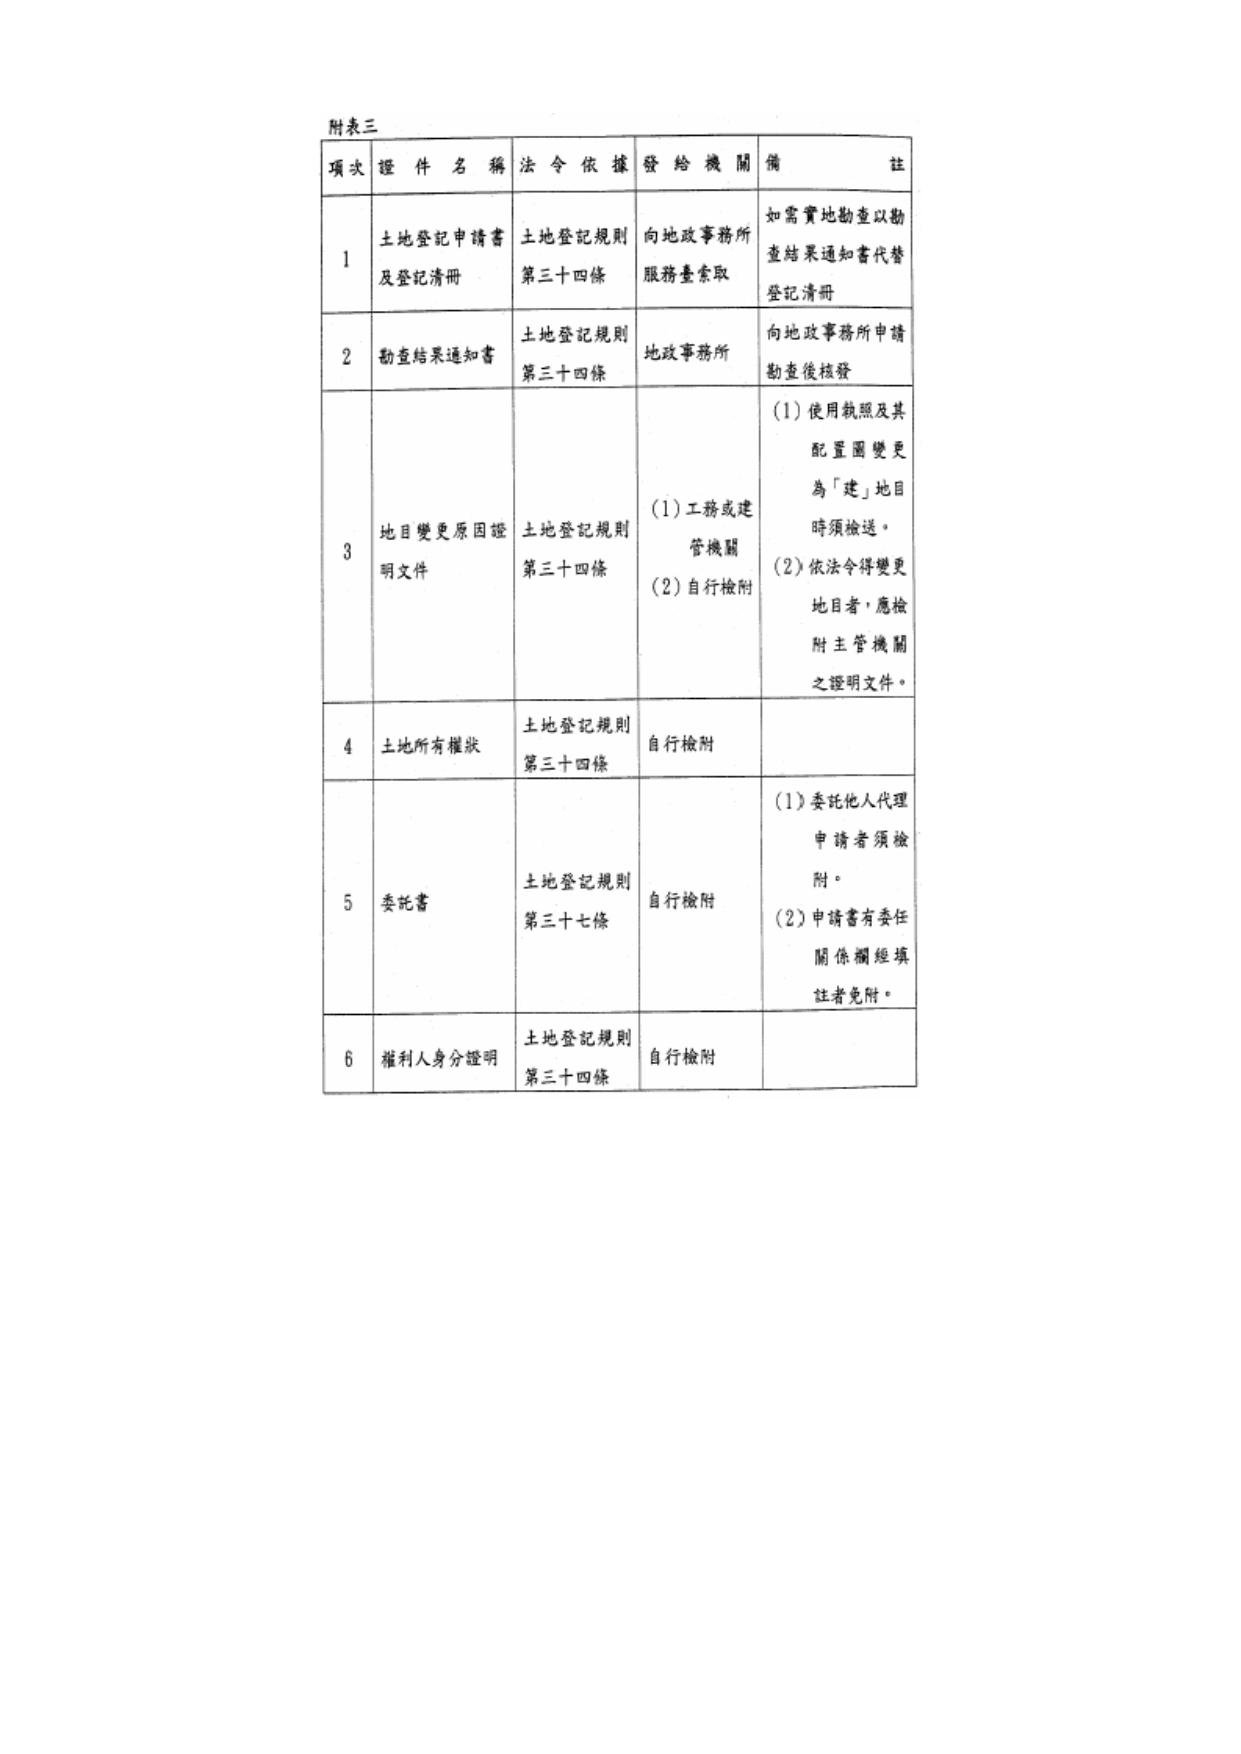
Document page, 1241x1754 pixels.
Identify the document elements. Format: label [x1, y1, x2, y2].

picture [318, 113, 922, 1100]
